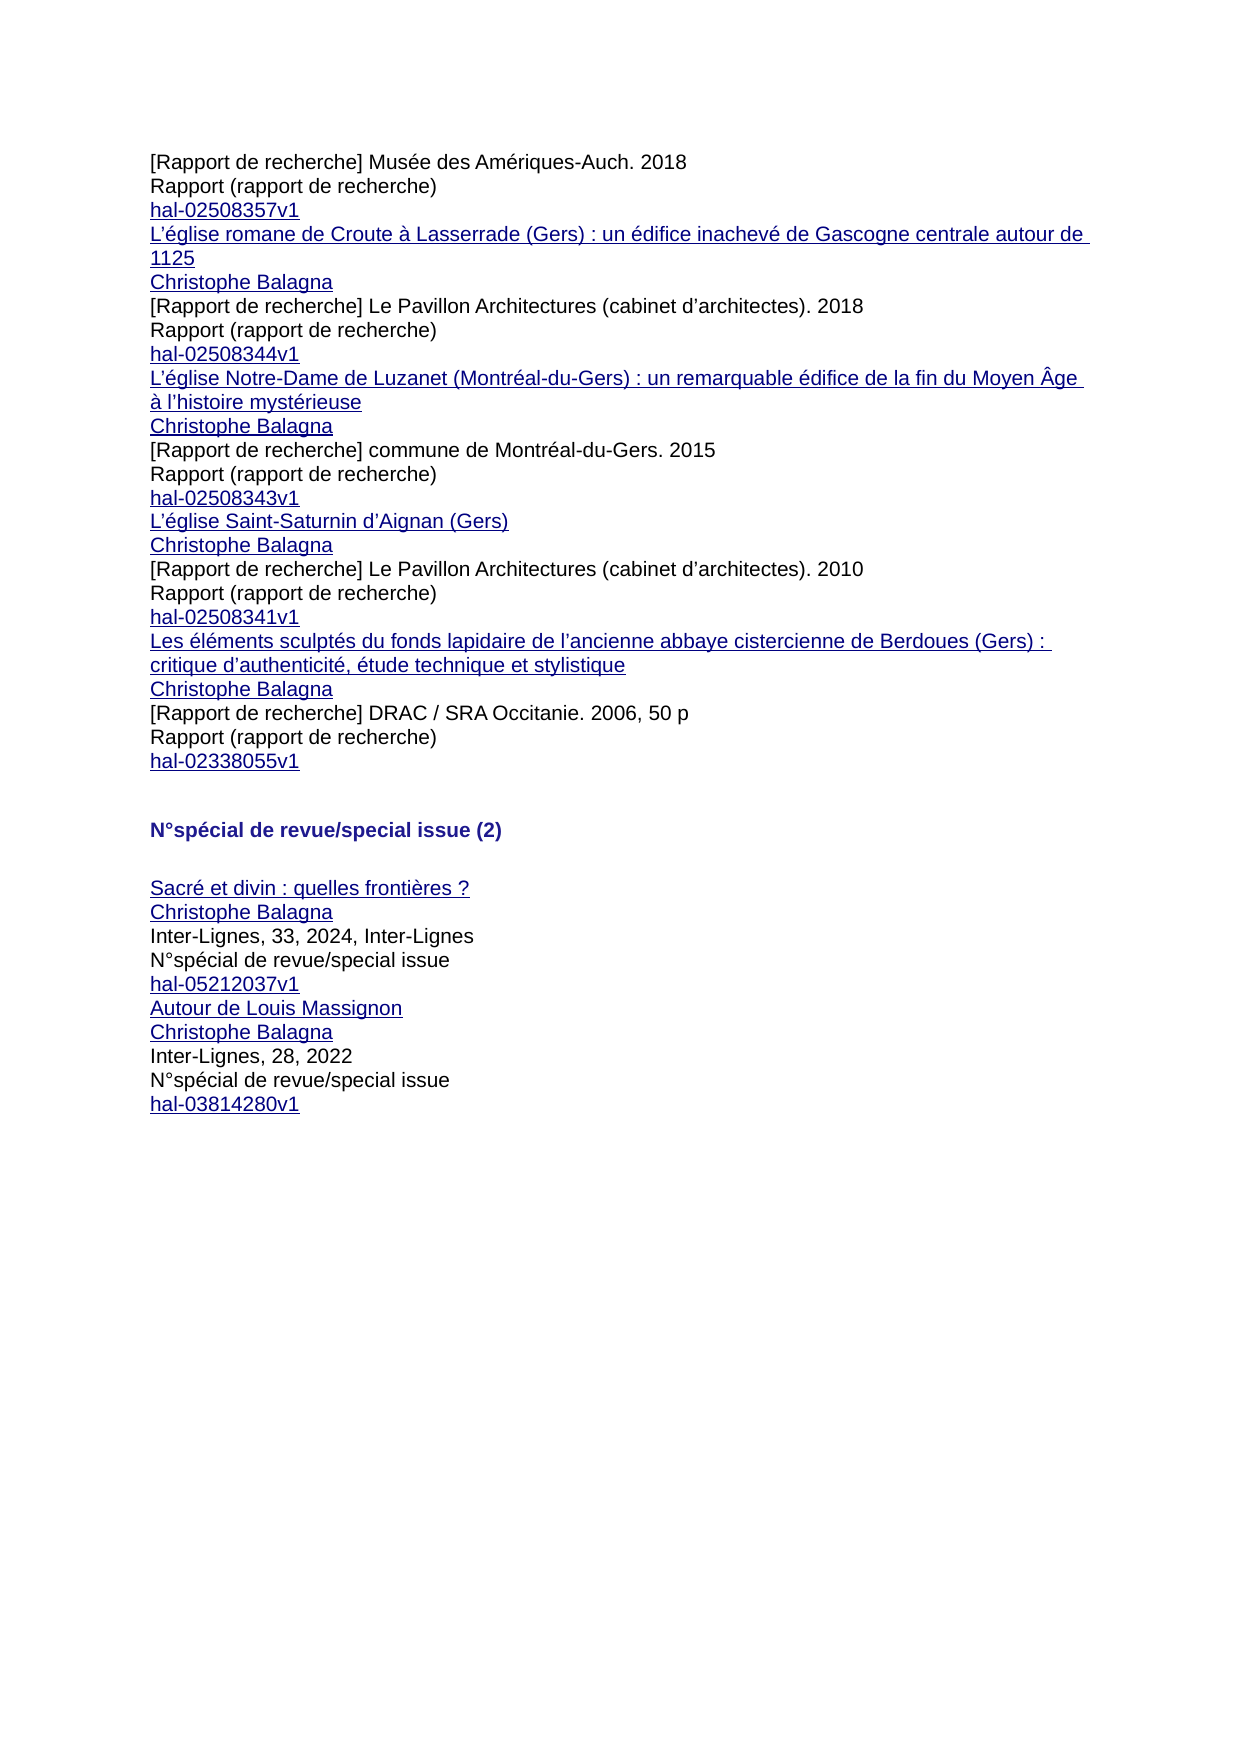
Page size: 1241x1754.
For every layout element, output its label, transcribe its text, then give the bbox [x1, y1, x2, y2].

table_header Un portail gothique de Gascogne centrale à l’état fragmentaire Christophe Balagna [Rapport de recherche] Musée des Amériques-Auch. 2018 Rapport (rapport de recherche) hal-02508357v1 [150, 150, 1090, 222]
table_cell Autour de Louis Massignon Christophe Balagna Inter-Lignes, 28, 2022 N°spécial de revue/special issue hal-03814280v1 [150, 996, 1090, 1116]
table_cell L’église romane de Croute à Lasserrade (Gers) : un édifice inachevé de Gascogne centrale autour de [150, 222, 1090, 243]
table_cell Les éléments sculptés du fonds lapidaire de l’ancienne abbaye cistercienne de Berdoues (Gers) : critique d’authenticité, étude technique et stylistique Christophe Balagna [Rapport de recherche] DRAC / SRA Occitanie. 2006, 50 p Rapport (rapport de recherche) hal-02338055v1 [150, 629, 1090, 773]
subtitle N°spécial de revue/special issue (2) [150, 818, 1090, 842]
table_cell L’église Notre-Dame de Luzanet (Montréal-du-Gers) : un remarquable édifice de la fin du Moyen Âge à l’histoire mystérieuse Christophe Balagna [Rapport de recherche] commune de Montréal-du-Gers. 2015 Rapport (rapport de recherche) hal-02508343v1 [150, 366, 1090, 509]
table_header Sacré et divin : quelles frontières ? Christophe Balagna Inter-Lignes, 33, 2024, Inter-Lignes N°spécial de revue/special issue hal-05212037v1 [150, 876, 1090, 996]
table_cell L’église Saint-Saturnin d’Aignan (Gers) Christophe Balagna [Rapport de recherche] Le Pavillon Architectures (cabinet d’architectes). 2010 Rapport (rapport de recherche) hal-02508341v1 [150, 509, 1090, 629]
table_cell 1125 Christophe Balagna [Rapport de recherche] Le Pavillon Architectures (cabinet d’architectes). 2018 Rapport (rapport de recherche) hal-02508344v1 [150, 244, 1090, 366]
